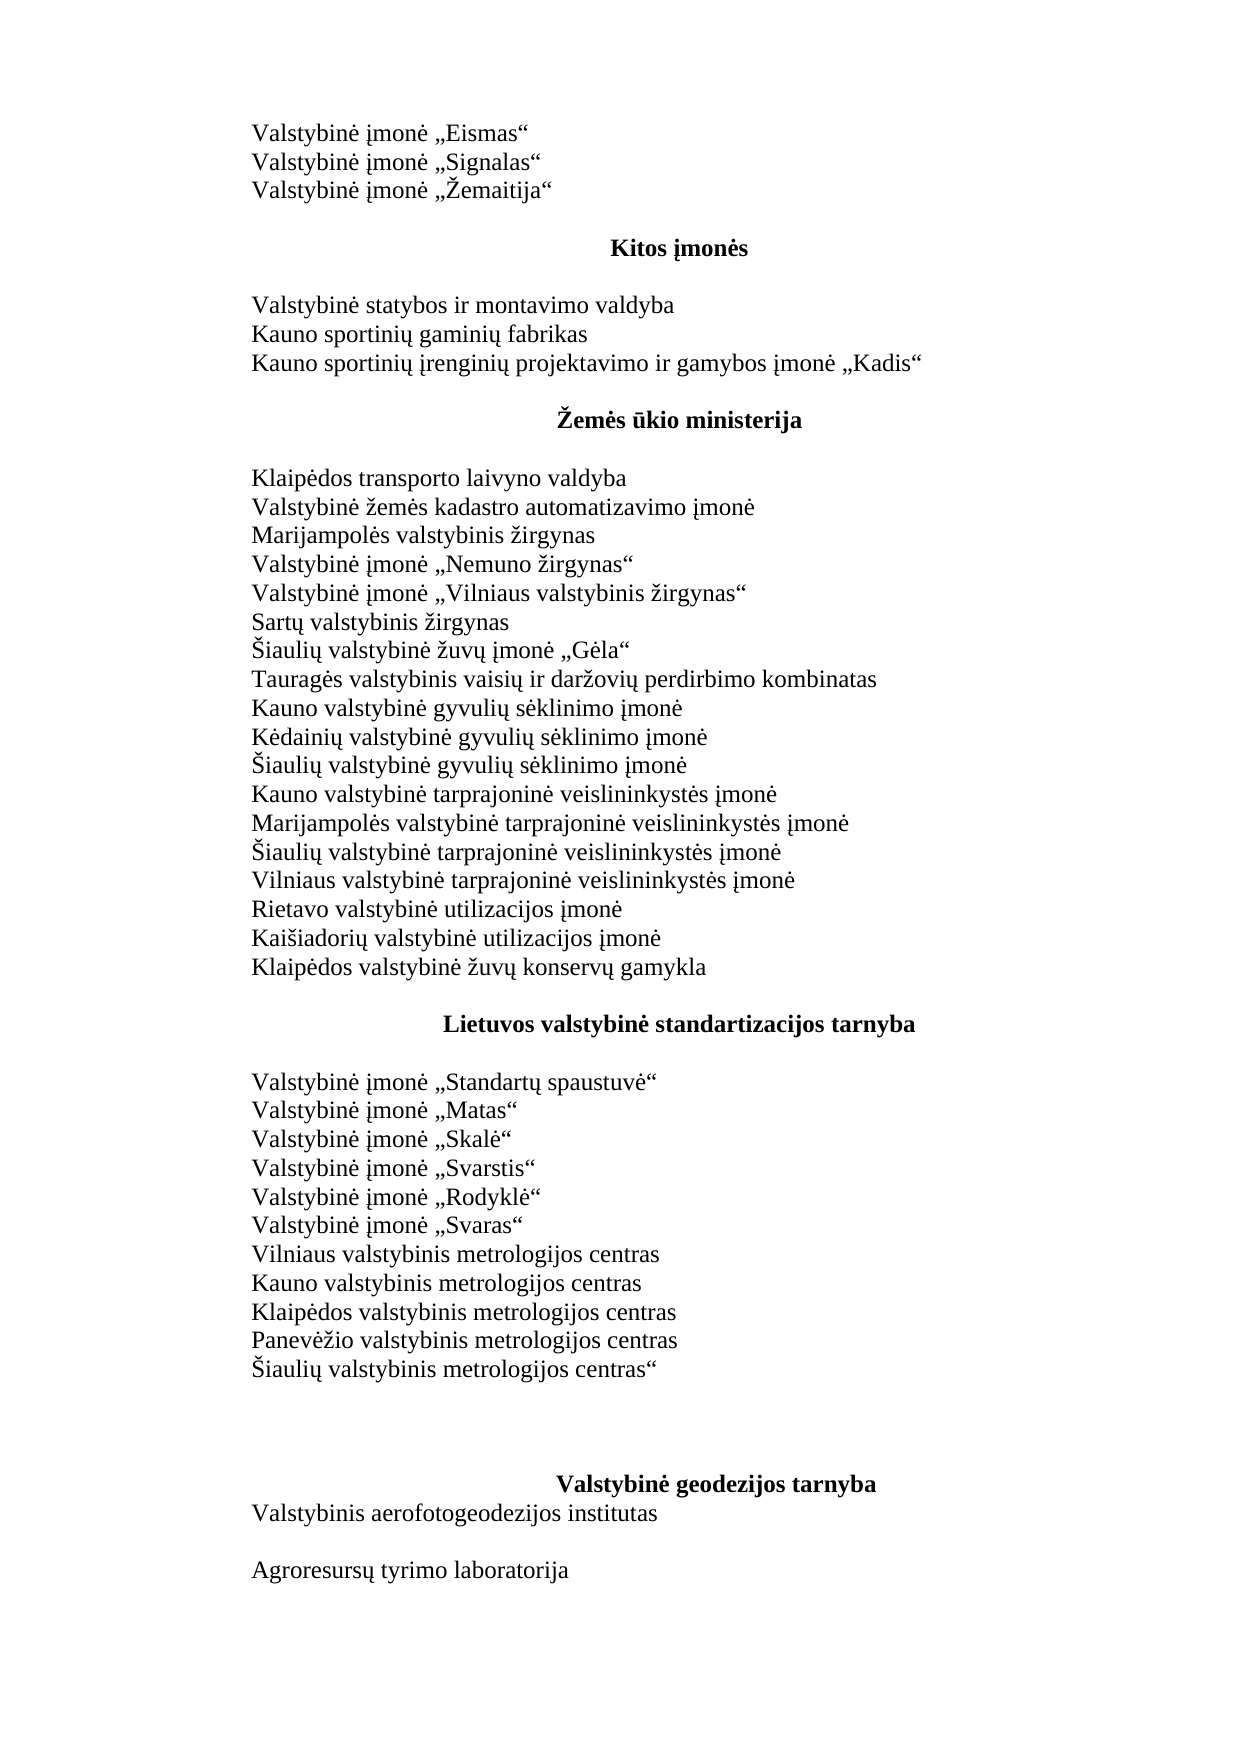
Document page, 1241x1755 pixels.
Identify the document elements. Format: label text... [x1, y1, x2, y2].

text Kauno sportinių įrenginių projektavimo ir gamybos įmonė „Kadis“ [177, 348, 1181, 377]
text Lietuvos valstybinė standartizacijos tarnyba [177, 1009, 1181, 1038]
text Valstybinė įmonė „Matas“ [177, 1096, 1181, 1124]
text Valstybinė įmonė „Rodyklė“ [177, 1182, 1181, 1211]
text Valstybinė žemės kadastro automatizavimo įmonė [177, 492, 1181, 521]
text Vilniaus valstybinis metrologijos centras [177, 1239, 1181, 1268]
text Klaipėdos valstybinis metrologijos centras [177, 1297, 1181, 1326]
text Valstybinė įmonė „Vilniaus valstybinis žirgynas“ [177, 578, 1181, 607]
text Žemės ūkio ministerija [177, 406, 1181, 434]
text Valstybinė geodezijos tarnyba [177, 1469, 1181, 1498]
text Valstybinė statybos ir montavimo valdyba [177, 291, 1181, 319]
text Valstybinė įmonė „Skalė“ [177, 1124, 1181, 1153]
text Valstybinė įmonė „Svarstis“ [177, 1153, 1181, 1182]
text Kauno valstybinė tarprajoninė veislininkystės įmonė [177, 779, 1181, 808]
text Kaišiadorių valstybinė utilizacijos įmonė [177, 923, 1181, 952]
text Šiaulių valstybinė žuvų įmonė „Gėla“ [177, 636, 1181, 664]
text Klaipėdos transporto laivyno valdyba [177, 463, 1181, 492]
text Kauno sportinių gaminių fabrikas [177, 319, 1181, 348]
text Valstybinė įmonė „Eismas“ [177, 118, 1181, 147]
text Valstybinė įmonė „Nemuno žirgynas“ [177, 549, 1181, 578]
text Tauragės valstybinis vaisių ir daržovių perdirbimo kombinatas [177, 664, 1181, 693]
text Kitos įmonės [177, 233, 1181, 262]
text Valstybinė įmonė „Standartų spaustuvė“ [177, 1067, 1181, 1096]
text Valstybinė įmonė „Žemaitija“ [177, 176, 1181, 204]
text Agroresursų tyrimo laboratorija [177, 1556, 1181, 1584]
text Valstybinė įmonė „Svaras“ [177, 1211, 1181, 1239]
text Kėdainių valstybinė gyvulių sėklinimo įmonė [177, 722, 1181, 751]
text Marijampolės valstybinė tarprajoninė veislininkystės įmonė [177, 808, 1181, 837]
text Vilniaus valstybinė tarprajoninė veislininkystės įmonė [177, 866, 1181, 894]
text Panevėžio valstybinis metrologijos centras [177, 1326, 1181, 1354]
text Kauno valstybinė gyvulių sėklinimo įmonė [177, 693, 1181, 722]
text Marijampolės valstybinis žirgynas [177, 521, 1181, 549]
text Valstybinis aerofotogeodezijos institutas [177, 1498, 1181, 1527]
text Šiaulių valstybinė tarprajoninė veislininkystės įmonė [177, 837, 1181, 866]
text Klaipėdos valstybinė žuvų konservų gamykla [177, 952, 1181, 981]
text Šiaulių valstybinis metrologijos centras“ [177, 1354, 1181, 1383]
text Šiaulių valstybinė gyvulių sėklinimo įmonė [177, 751, 1181, 779]
text Valstybinė įmonė „Signalas“ [177, 147, 1181, 176]
text Kauno valstybinis metrologijos centras [177, 1268, 1181, 1297]
text Sartų valstybinis žirgynas [177, 607, 1181, 636]
text Rietavo valstybinė utilizacijos įmonė [177, 894, 1181, 923]
